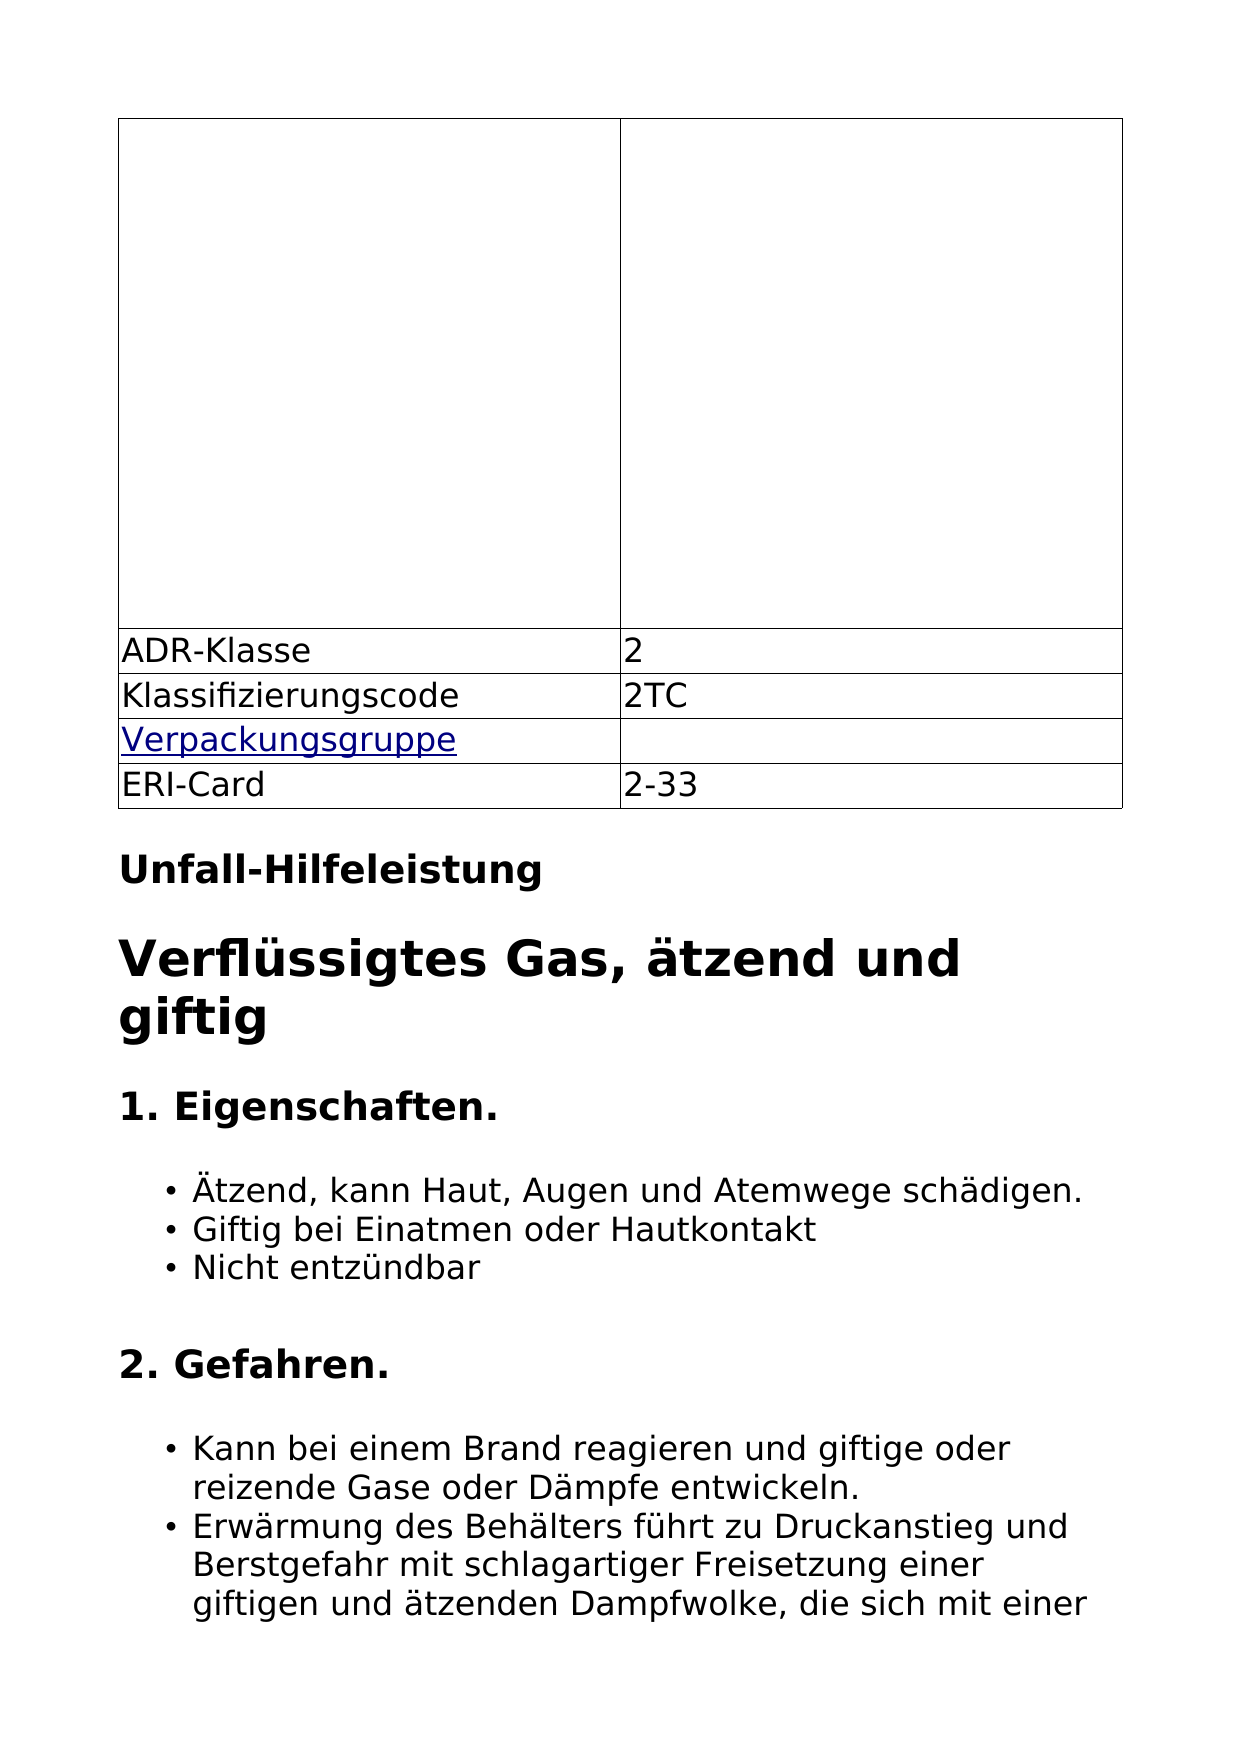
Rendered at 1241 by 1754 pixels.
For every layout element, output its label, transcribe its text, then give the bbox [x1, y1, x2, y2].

table_cell Verpackungsgruppe [119, 719, 620, 763]
table_cell Klassifizierungscode [119, 674, 620, 718]
table_cell 2-33 [621, 764, 1122, 807]
table_cell ADR-Klasse [119, 629, 620, 673]
subtitle 1. Eigenschaften. [118, 1084, 1122, 1129]
subtitle Verflüssigtes Gas, ätzend und giftig [118, 930, 1122, 1046]
table_cell [621, 119, 1122, 628]
list Ätzend, kann Haut, Augen und Atemwege schädigen. [177, 1171, 1122, 1210]
table_cell 2TC [621, 674, 1122, 718]
list Kann bei einem Brand reagieren und giftige oder reizende Gase oder Dämpfe entwickeln. [177, 1429, 1122, 1507]
list Nicht entzündbar [177, 1249, 1122, 1288]
list Erwärmung des Behälters führt zu Druckanstieg und Berstgefahr mit schlagartiger Freisetzung einer giftigen und ätzenden Dampfwolke, die sich mit einer [177, 1507, 1122, 1624]
table_cell [119, 119, 620, 628]
table_cell ERI-Card [119, 764, 620, 807]
table_cell 2 [621, 629, 1122, 673]
list Giftig bei Einatmen oder Hautkontakt [177, 1210, 1122, 1249]
subtitle 2. Gefahren. [118, 1342, 1122, 1387]
subtitle Unfall-Hilfeleistung [118, 847, 1122, 892]
table_cell [621, 719, 1122, 763]
